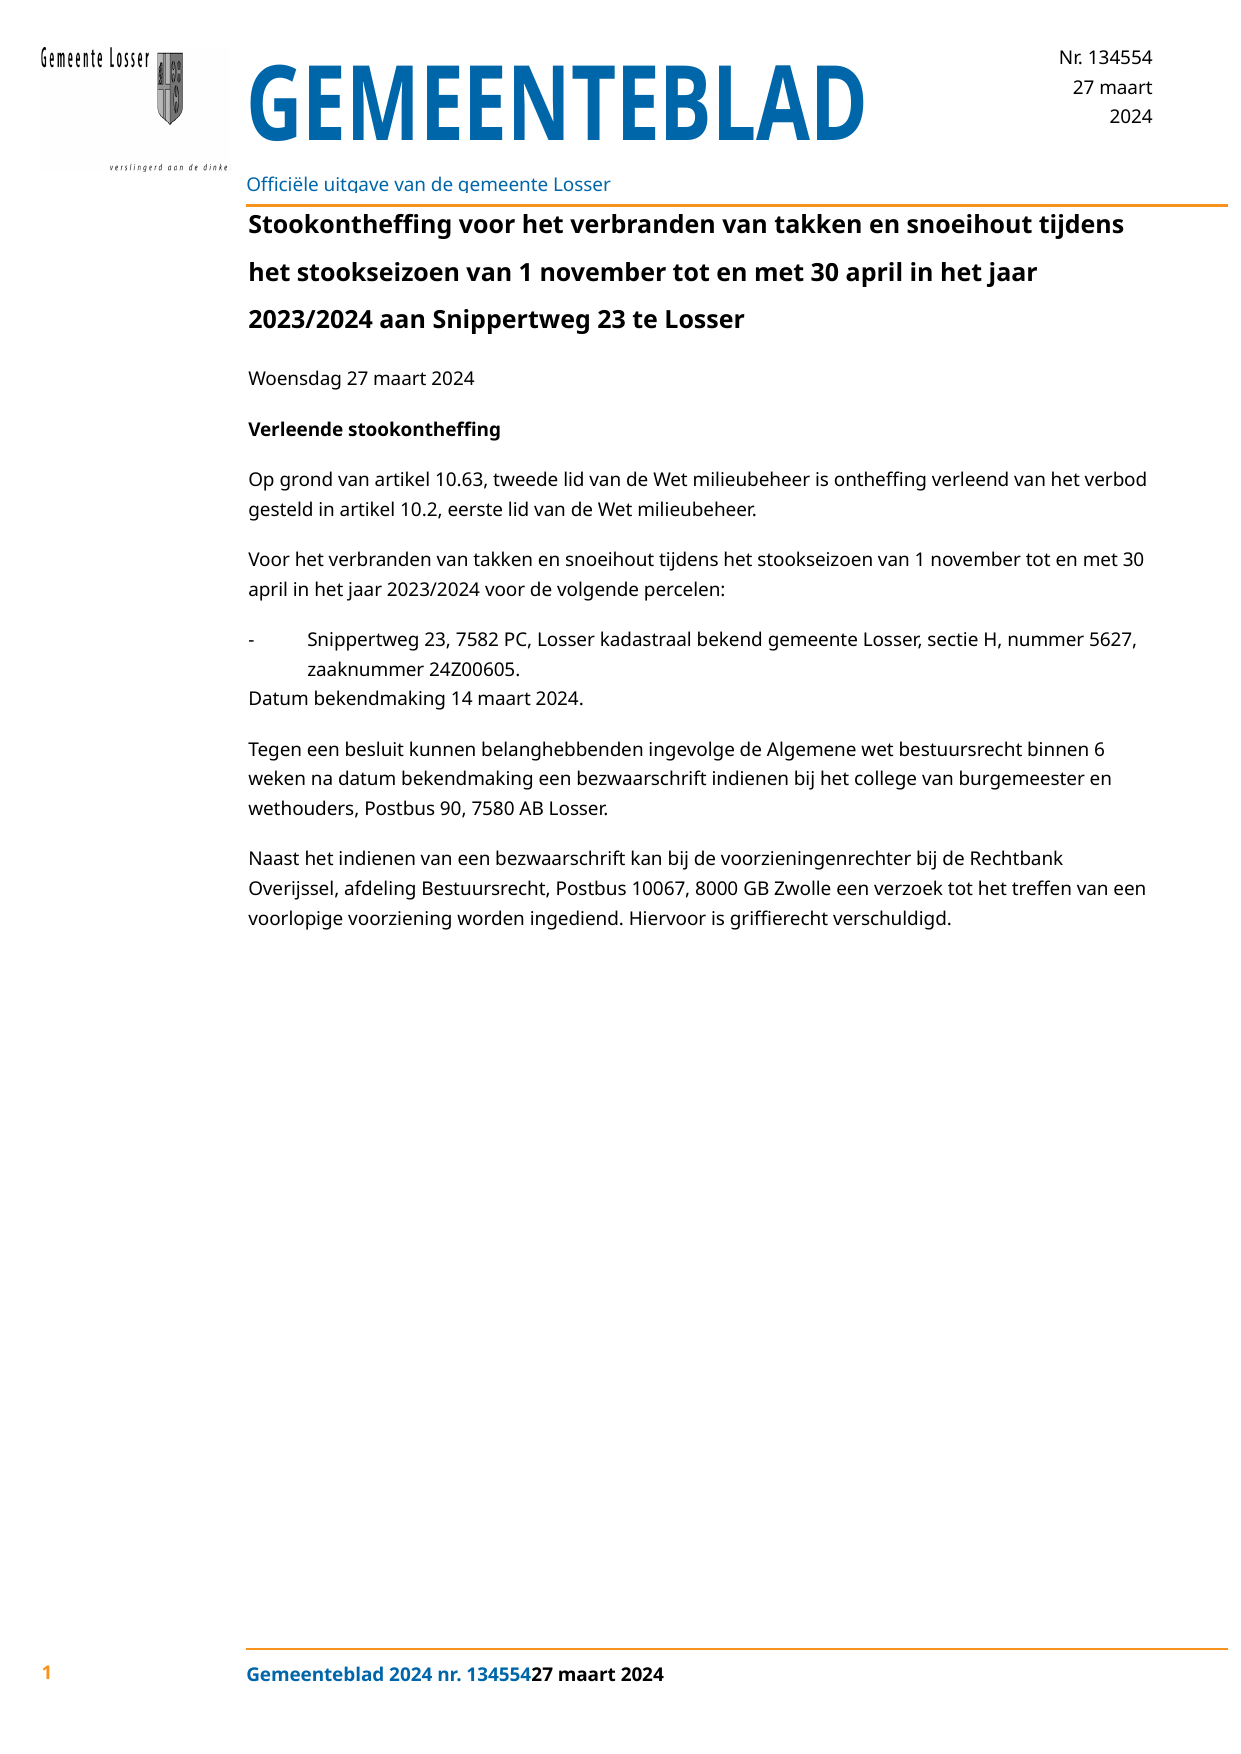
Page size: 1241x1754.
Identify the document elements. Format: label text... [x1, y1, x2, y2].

text Tegen een besluit kunnen belanghebbenden ingevolge de Algemene wet bestuursrecht binnen 6 weken na datum bekendmaking een bezwaarschrift indienen bij het college van burgemeester en wethouders, Postbus 90, 7580 AB Losser. [248, 736, 1152, 821]
text Verleende stookontheffing [248, 416, 1152, 442]
picture [41, 47, 231, 172]
text Woensdag 27 maart 2024 [248, 366, 1152, 391]
text Stookontheffing voor het verbranden van takken en snoeihout tijdens het stookseizoen van 1 november tot en met 30 april in het jaar 2023/2024 aan Snippertweg 23 te Losser [248, 207, 1152, 336]
text Op grond van artikel 10.63, tweede lid van de Wet milieubeheer is ontheffing verleend van het verbod gesteld in artikel 10.2, eerste lid van de Wet milieubeheer. [248, 466, 1152, 522]
list Snippertweg 23, 7582 PC, Losser kadastraal bekend gemeente Losser, sectie H, nummer 5627, zaaknummer 24Z00605. [248, 626, 1152, 682]
text Voor het verbranden van takken en snoeihout tijdens het stookseizoen van 1 november tot en met 30 april in het jaar 2023/2024 voor de volgende percelen: [248, 546, 1152, 602]
text Naast het indienen van een bezwaarschrift kan bij de voorzieningenrechter bij de Rechtbank Overijssel, afdeling Bestuursrecht, Postbus 10067, 8000 GB Zwolle een verzoek tot het treffen van een voorlopige voorziening worden ingediend. Hiervoor is griffierecht verschuldigd. [248, 846, 1152, 930]
text Datum bekendmaking 14 maart 2024. [248, 686, 1152, 711]
